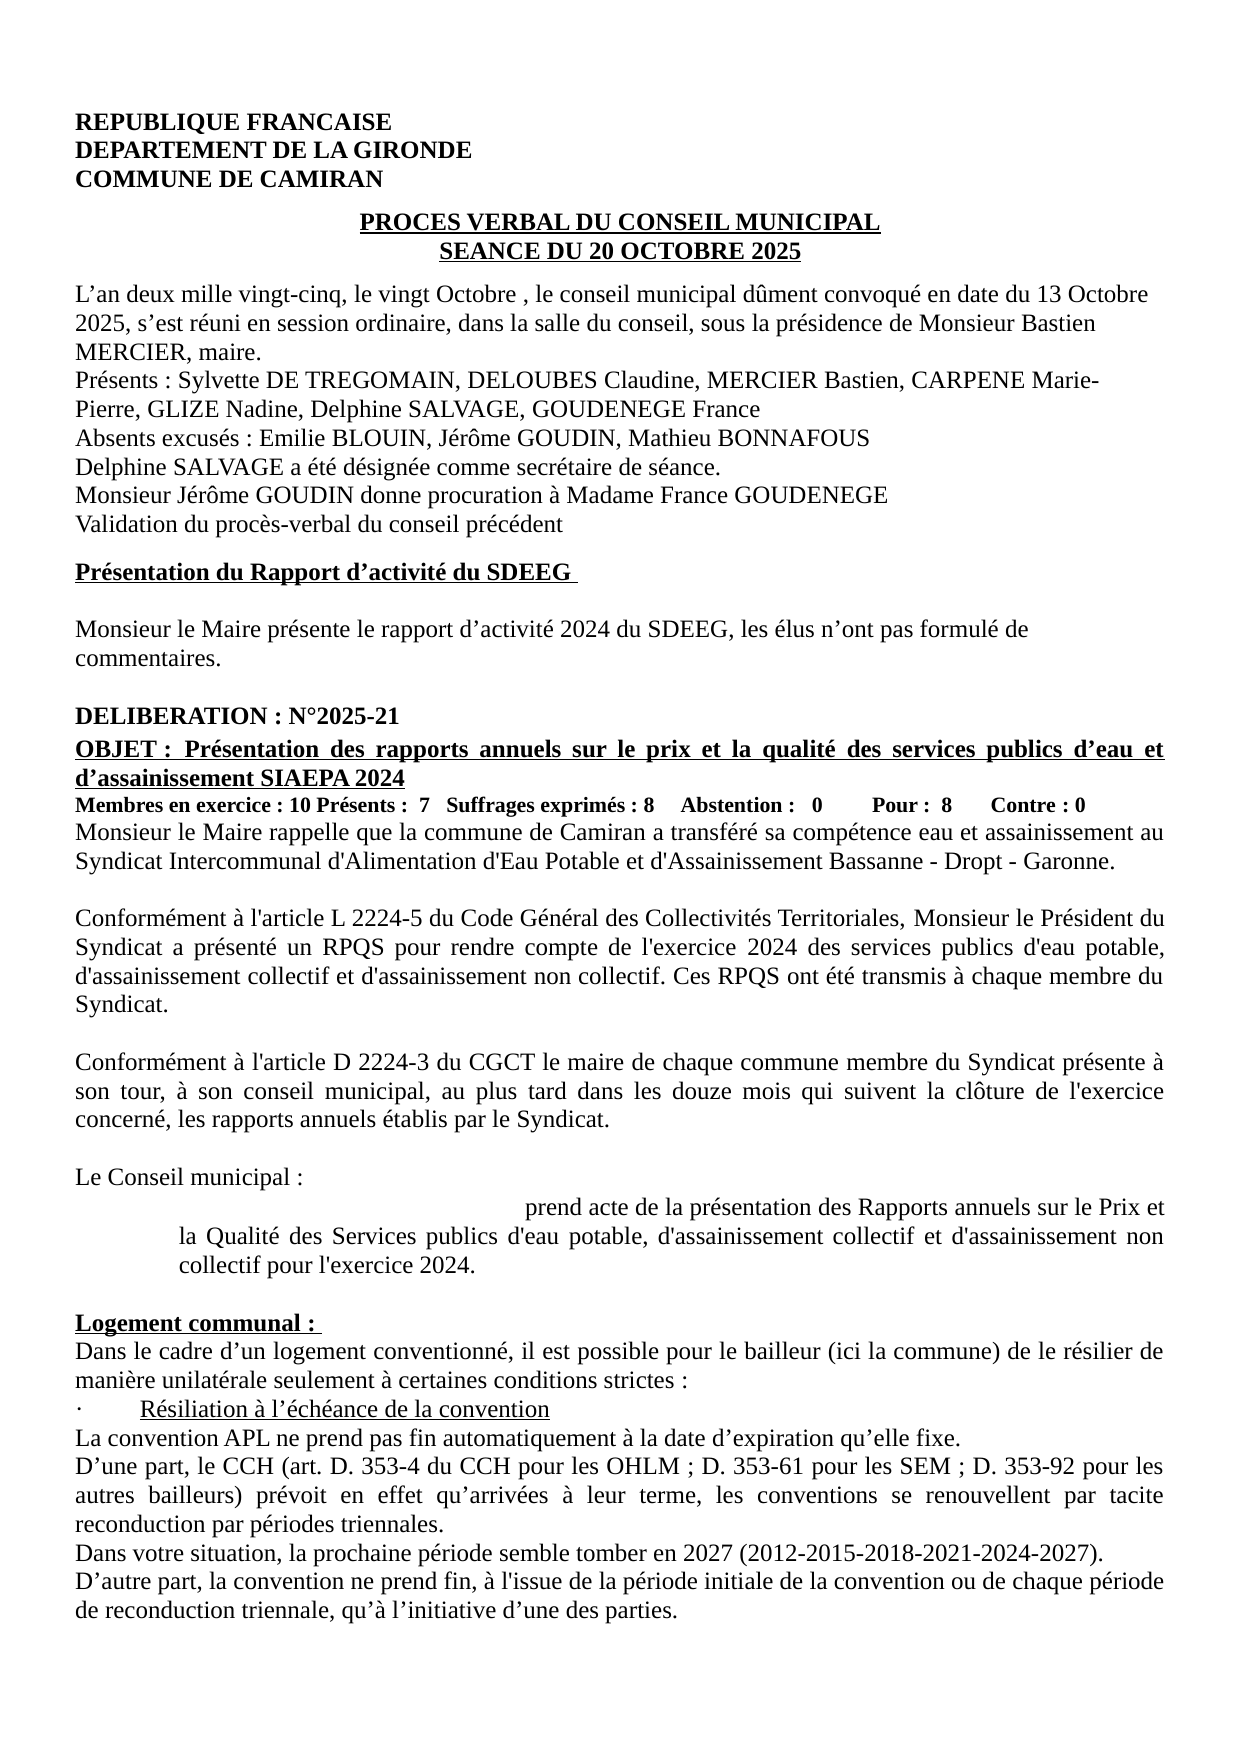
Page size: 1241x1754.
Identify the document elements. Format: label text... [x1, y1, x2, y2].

text · Résiliation à l’échéance de la convention [75, 1394, 1165, 1423]
text OBJET : Présentation des rapports annuels sur le prix et la qualité des services publics d’eau et [75, 729, 1165, 759]
text Absents excusés : Emilie BLOUIN, Jérôme GOUDIN, Mathieu BONNAFOUS [75, 423, 1165, 452]
text Validation du procès-verbal du conseil précédent [75, 509, 1165, 538]
text COMMUNE DE CAMIRAN [75, 164, 1165, 193]
text Présentation du Rapport d’activité du SDEEG [75, 557, 1165, 586]
text Dans le cadre d’un logement conventionné, il est possible pour le bailleur (ici la commune) de le résilier de manière unilatérale seulement à certaines conditions strictes : [75, 1336, 1165, 1394]
text Le Conseil municipal : [75, 1162, 1165, 1191]
text D’une part, le CCH (art. D. 353-4 du CCH pour les OHLM ; D. 353-61 pour les SEM ; D. 353-92 pour les autres bailleurs) prévoit en effet qu’arrivées à leur terme, les conventions se renouvellent par tacite reconduction par périodes triennales. [75, 1451, 1165, 1538]
text L’an deux mille vingt-cinq, le vingt Octobre , le conseil municipal dûment convoqué en date du 13 Octobre 2025, s’est réuni en session ordinaire, dans la salle du conseil, sous la présidence de Monsieur Bastien MERCIER, maire. [75, 279, 1165, 365]
text Conformément à l'article D 2224-3 du CGCT le maire de chaque commune membre du Syndicat présente à son tour, à son conseil municipal, au plus tard dans les douze mois qui suivent la clôture de l'exercice concerné, les rapports annuels établis par le Syndicat. [75, 1047, 1165, 1133]
text Logement communal : [75, 1308, 1165, 1336]
text D’autre part, la convention ne prend fin, à l'issue de la période initiale de la convention ou de chaque période de reconduction triennale, qu’à l’initiative d’une des parties. [75, 1566, 1165, 1624]
text d’assainissement SIAEPA 2024 [75, 760, 1165, 792]
text Delphine SALVAGE a été désignée comme secrétaire de séance. [75, 452, 1165, 480]
text Monsieur Jérôme GOUDIN donne procuration à Madame France GOUDENEGE [75, 480, 1165, 509]
text Présents : Sylvette DE TREGOMAIN, DELOUBES Claudine, MERCIER Bastien, CARPENE Marie-Pierre, GLIZE Nadine, Delphine SALVAGE, GOUDENEGE France [75, 365, 1165, 423]
text PROCES VERBAL DU CONSEIL MUNICIPAL [75, 207, 1165, 236]
text REPUBLIQUE FRANCAISE [75, 107, 1165, 135]
text SEANCE DU 20 OCTOBRE 2025 [75, 236, 1165, 265]
text Monsieur le Maire rappelle que la commune de Camiran a transféré sa compétence eau et assainissement au Syndicat Intercommunal d'Alimentation d'Eau Potable et d'Assainissement Bassanne - Dropt - Garonne. [75, 817, 1165, 874]
text DELIBERATION : N°2025-21 [75, 701, 1165, 729]
text La convention APL ne prend pas fin automatiquement à la date d’expiration qu’elle fixe. [75, 1423, 1165, 1451]
list prend acte de la présentation des Rapports annuels sur le Prix et la Qualité des Services publics d'eau potable, d'assainissement collectif et d'assainissement non collectif pour l'exercice 2024. [178, 1191, 1165, 1279]
text Membres en exercice : 10 Présents : 7 Suffrages exprimés : 8 Abstention : 0 Pour : 8 Contre : 0 [75, 792, 1165, 817]
text Monsieur le Maire présente le rapport d’activité 2024 du SDEEG, les élus n’ont pas formulé de commentaires. [75, 614, 1165, 672]
text Dans votre situation, la prochaine période semble tomber en 2027 (2012-2015-2018-2021-2024-2027). [75, 1538, 1165, 1566]
text DEPARTEMENT DE LA GIRONDE [75, 135, 1165, 164]
text Conformément à l'article L 2224-5 du Code Général des Collectivités Territoriales, Monsieur le Président du Syndicat a présenté un RPQS pour rendre compte de l'exercice 2024 des services publics d'eau potable, d'assainissement collectif et d'assainissement non collectif. Ces RPQS ont été transmis à chaque membre du Syndicat. [75, 903, 1165, 1018]
